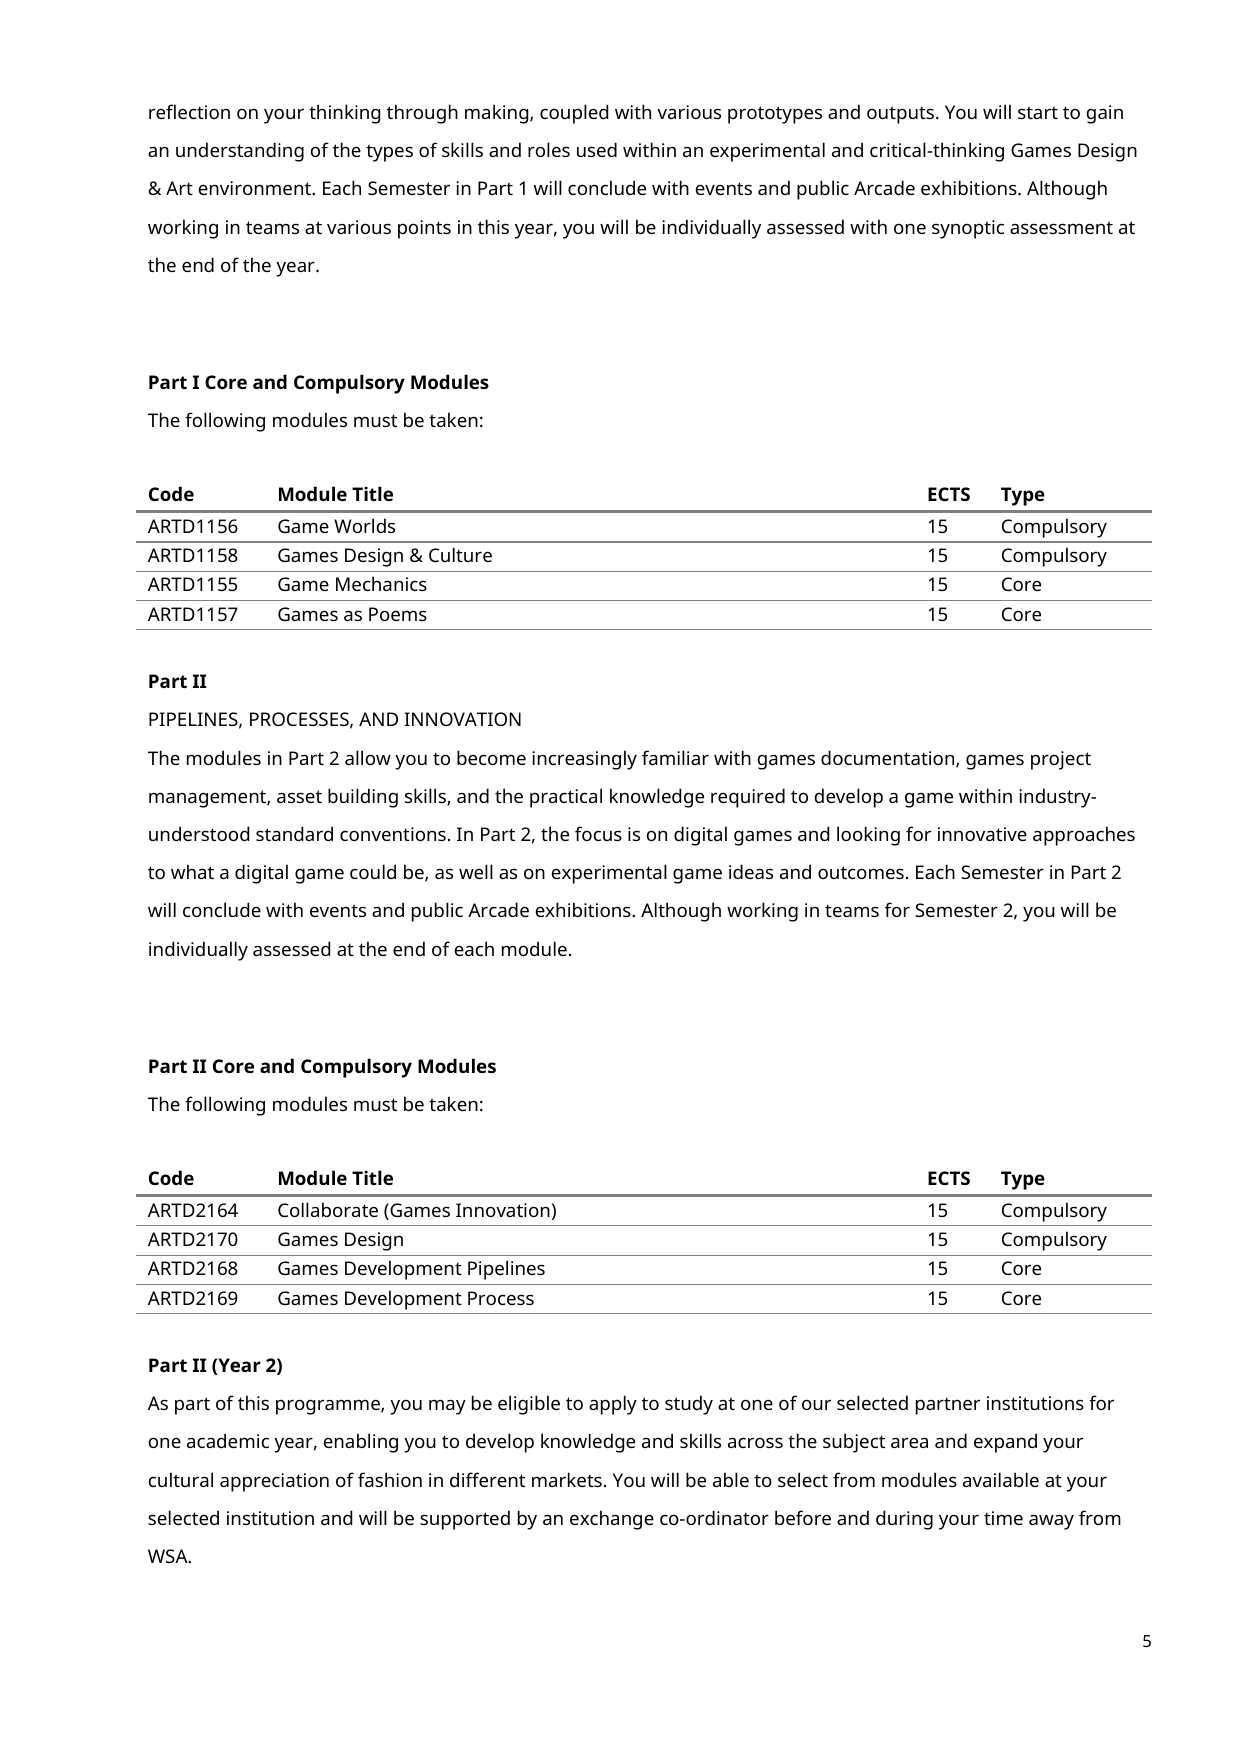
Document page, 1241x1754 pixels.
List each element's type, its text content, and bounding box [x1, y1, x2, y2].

table_cell ECTS [916, 1166, 989, 1194]
table_cell Compulsory [989, 1226, 1152, 1254]
table_cell ARTD2170 [136, 1226, 266, 1254]
table_cell Part II Core and Compulsory Modules The following modules must be taken: [136, 1015, 1152, 1166]
table_cell ARTD1157 [136, 601, 266, 629]
table_cell ARTD2168 [136, 1256, 266, 1284]
table_cell 15 [916, 1285, 989, 1313]
table_cell 15 [916, 601, 989, 629]
table_cell Games Design & Culture [266, 543, 916, 571]
table_cell Type [989, 1166, 1152, 1194]
table_cell 15 [916, 513, 989, 541]
table_cell 15 [916, 1226, 989, 1254]
table_cell ARTD2169 [136, 1285, 266, 1313]
table_cell ARTD1155 [136, 572, 266, 600]
table_cell Compulsory [989, 513, 1152, 541]
table_cell Compulsory [989, 1197, 1152, 1225]
table_cell 15 [916, 1197, 989, 1225]
table_cell Module Title [266, 1166, 916, 1194]
table_cell Code [136, 482, 266, 510]
table_cell Games Development Process [266, 1285, 916, 1313]
table_cell 15 [916, 572, 989, 600]
table_cell Game Worlds [266, 513, 916, 541]
table_cell Core [989, 1285, 1152, 1313]
table_cell 15 [916, 1256, 989, 1284]
table_cell Games Development Pipelines [266, 1256, 916, 1284]
table_cell ARTD1156 [136, 513, 266, 541]
table_cell Core [989, 1256, 1152, 1284]
table_cell 15 [916, 543, 989, 571]
table_header reflection on your thinking through making, coupled with various prototypes and outputs. You will start to gain an understanding of the types of skills and roles used within an experimental and critical-thinking Games Design & Art environment. Each Semester in Part 1 will conclude with events and public Arcade exhibitions. Although working in teams at various points in this year, you will be individually assessed with one synoptic assessment at the end of the year. [136, 99, 1152, 331]
table_cell Module Title [266, 482, 916, 510]
table_cell Code [136, 1166, 266, 1194]
table_cell Game Mechanics [266, 572, 916, 600]
table_cell ECTS [916, 482, 989, 510]
table_cell ARTD2164 [136, 1197, 266, 1225]
table_cell Part I Core and Compulsory Modules The following modules must be taken: [136, 331, 1152, 482]
table_cell Part II (Year 2) As part of this programme, you may be eligible to apply to study at one of our selected partner institutions for one academic year, enabling you to develop knowledge and skills across the subject area and expand your cultural appreciation of fashion in different markets. You will be able to select from modules available at your selected institution and will be supported by an exchange co-ordinator before and during your time away from WSA. [136, 1314, 1152, 1607]
table_cell Games Design [266, 1226, 916, 1254]
table_cell ARTD1158 [136, 543, 266, 571]
table_cell Compulsory [989, 543, 1152, 571]
table_cell Core [989, 572, 1152, 600]
table_cell Core [989, 601, 1152, 629]
table_cell Games as Poems [266, 601, 916, 629]
table_cell Type [989, 482, 1152, 510]
table_cell Collaborate (Games Innovation) [266, 1197, 916, 1225]
table_cell Part II PIPELINES, PROCESSES, AND INNOVATION The modules in Part 2 allow you to become increasingly familiar with games documentation, games project management, asset building skills, and the practical knowledge required to develop a game within industry-understood standard conventions. In Part 2, the focus is on digital games and looking for innovative approaches to what a digital game could be, as well as on experimental game ideas and outcomes. Each Semester in Part 2 will conclude with events and public Arcade exhibitions. Although working in teams for Semester 2, you will be individually assessed at the end of each module. [136, 630, 1152, 1015]
